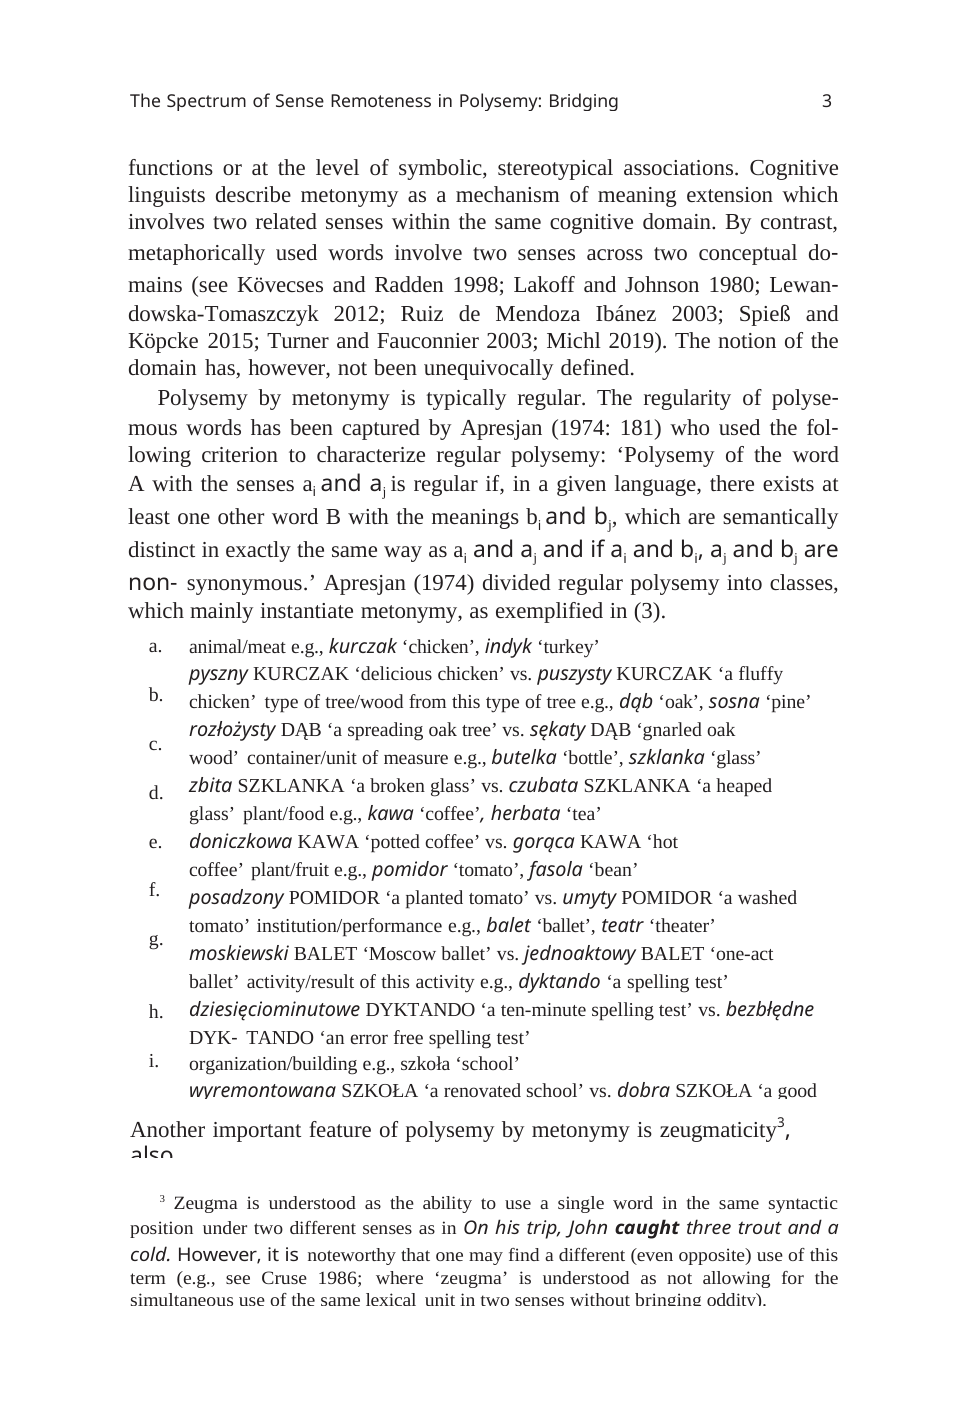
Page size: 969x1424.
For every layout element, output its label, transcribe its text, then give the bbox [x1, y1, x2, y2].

text Polysemy by metonymy is typically regular. The regularity of polyse- mous words has been captured by Apresjan (1974: 181) who used the fol- lowing criterion to characterize regular polysemy: ‘Polysemy of the word A with the senses ai and aj is regular if, in a given language, there exists at least one other word B with the meanings bi and bj, which are semantically distinct in exactly the same way as ai and aj and if ai and bi, aj and bj are non- synonymous.’ Apresjan (1974) divided regular polysemy into classes, which mainly instantiate metonymy, as exemplified in (3). [128, 381, 839, 623]
text a. [149, 635, 164, 657]
text d. [149, 782, 165, 803]
text 39 [822, 89, 841, 111]
text rozłożysty DĄB ‘a spreading oak tree’ vs. sękaty DĄB ‘gnarled oak wood’ container/unit of measure e.g., butelka ‘bottle’, szklanka ‘glass’ [189, 715, 778, 770]
text Another important feature of polysemy by metonymy is zeugmaticity3, also [130, 1117, 841, 1168]
text h. [149, 1001, 166, 1023]
text moskiewski BALET ‘Moscow ballet’ vs. jednoaktowy BALET ‘one-act ballet’ activity/result of this activity e.g., dyktando ‘a spelling test’ [189, 939, 794, 994]
text doniczkowa KAWA ‘potted coffee’ vs. gorąca KAWA ‘hot coffee’ plant/fruit e.g., pomidor ‘tomato’, fasola ‘bean’ [189, 827, 698, 882]
text animal/meat e.g., kurczak ‘chicken’, indyk ‘turkey’ [189, 635, 841, 658]
text organization/building e.g., szkoła ‘school’ [189, 1052, 841, 1075]
text 3 Zeugma is understood as the ability to use a single word in the same syntactic position under two different senses as in On his trip, John caught three trout and a cold. However, it is noteworthy that one may find a different (even opposite) use of this term (e.g., see Cruse 1986; where ‘zeugma’ is understood as not allowing for the simultaneous use of the same lexical unit in two senses without bringing oddity). [130, 1192, 839, 1305]
text b. [149, 684, 164, 706]
text The Spectrum of Sense Remoteness in Polysemy: Bridging Computational… [130, 89, 690, 111]
text wyremontowana SZKOŁA ‘a renovated school’ vs. dobra SZKOŁA ‘a good school’ instrument/activity e.g. szachy ‘chess’ [189, 1076, 839, 1098]
text pyszny KURCZAK ‘delicious chicken’ vs. puszysty KURCZAK ‘a fluffy chicken’ type of tree/wood from this type of tree e.g., dąb ‘oak’, sosna ‘pine’ [189, 659, 828, 714]
text dziesięciominutowe DYKTANDO ‘a ten-minute spelling test’ vs. bezbłędne DYK- TANDO ‘an error free spelling test’ [189, 995, 839, 1050]
text functions or at the level of symbolic, stereotypical associations. Cognitive linguists describe metonymy as a mechanism of meaning extension which involves two related senses within the same cognitive domain. By contrast, metaphorically used words involve two senses across two conceptual do- mains (see Kövecses and Radden 1998; Lakoff and Johnson 1980; Lewan- dowska-Tomaszczyk 2012; Ruiz de Mendoza Ibánez 2003; Spieß and Köpcke 2015; Turner and Fauconnier 2003; Michl 2019). The notion of the domain has, however, not been unequivocally defined. [128, 154, 839, 380]
text i. [149, 1050, 160, 1072]
text zbita SZKLANKA ‘a broken glass’ vs. czubata SZKLANKA ‘a heaped glass’ plant/food e.g., kawa ‘coffee’, herbata ‘tea’ [189, 771, 793, 826]
text c. [149, 733, 163, 755]
text g. [149, 928, 165, 950]
text posadzony POMIDOR ‘a planted tomato’ vs. umyty POMIDOR ‘a washed tomato’ institution/performance e.g., balet ‘ballet’, teatr ‘theater’ [189, 883, 839, 938]
text e. [149, 831, 164, 852]
text f. [149, 879, 161, 901]
